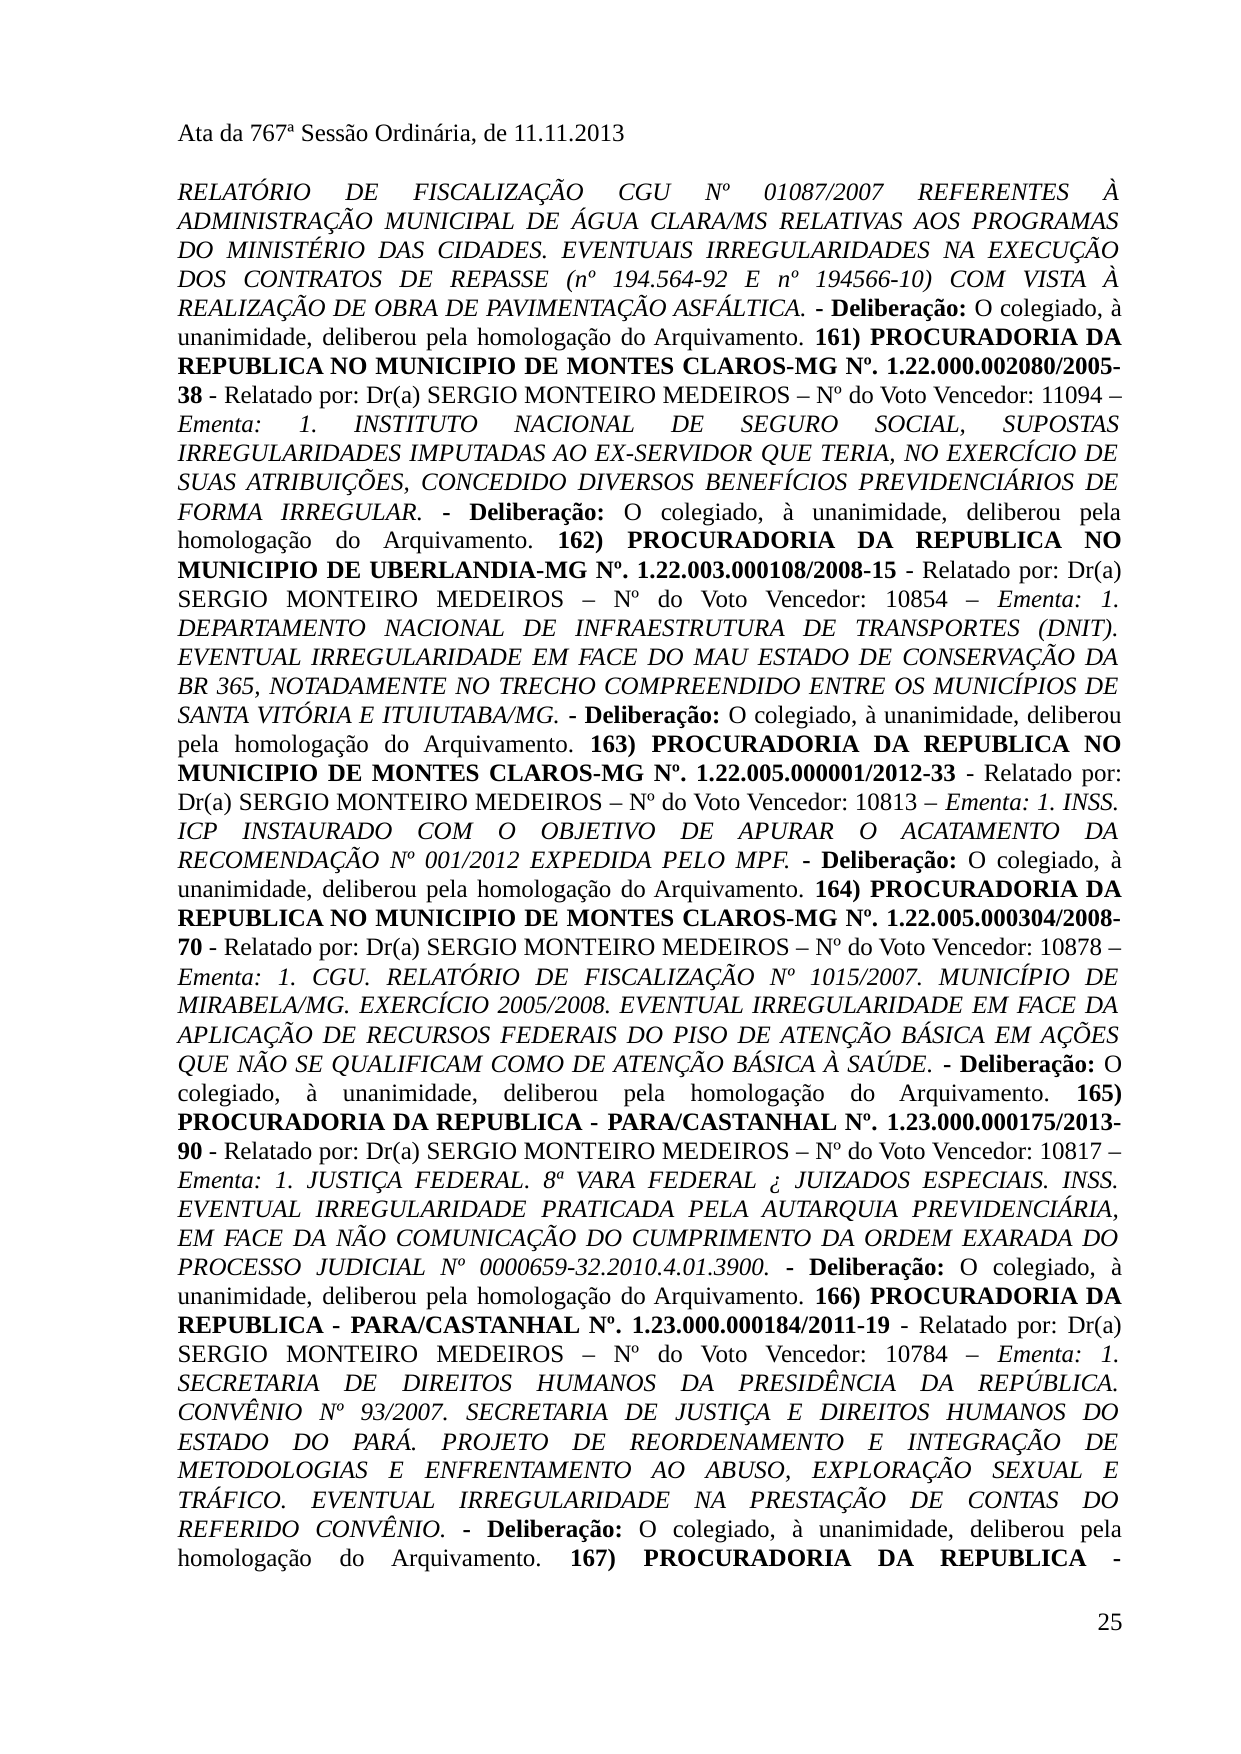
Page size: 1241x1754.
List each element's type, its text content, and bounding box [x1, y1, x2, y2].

text RELATÓRIO DE FISCALIZAÇÃO CGU Nº 01087/2007 REFERENTES À ADMINISTRAÇÃO MUNICIPAL DE ÁGUA CLARA/MS RELATIVAS AOS PROGRAMAS DO MINISTÉRIO DAS CIDADES. EVENTUAIS IRREGULARIDADES NA EXECUÇÃO DOS CONTRATOS DE REPASSE (nº 194.564-92 E nº 194566-10) COM VISTA À REALIZAÇÃO DE OBRA DE PAVIMENTAÇÃO ASFÁLTICA. - Deliberação: O colegiado, à unanimidade, deliberou pela homologação do Arquivamento. 161) PROCURADORIA DA REPUBLICA NO MUNICIPIO DE MONTES CLAROS-MG Nº. 1.22.000.002080/2005-38 - Relatado por: Dr(a) SERGIO MONTEIRO MEDEIROS – Nº do Voto Vencedor: 11094 – Ementa: 1. INSTITUTO NACIONAL DE SEGURO SOCIAL, SUPOSTAS IRREGULARIDADES IMPUTADAS AO EX-SERVIDOR QUE TERIA, NO EXERCÍCIO DE SUAS ATRIBUIÇÕES, CONCEDIDO DIVERSOS BENEFÍCIOS PREVIDENCIÁRIOS DE FORMA IRREGULAR. - Deliberação: O colegiado, à unanimidade, deliberou pela homologação do Arquivamento. 162) PROCURADORIA DA REPUBLICA NO MUNICIPIO DE UBERLANDIA-MG Nº. 1.22.003.000108/2008-15 - Relatado por: Dr(a) SERGIO MONTEIRO MEDEIROS – Nº do Voto Vencedor: 10854 – Ementa: 1. DEPARTAMENTO NACIONAL DE INFRAESTRUTURA DE TRANSPORTES (DNIT). EVENTUAL IRREGULARIDADE EM FACE DO MAU ESTADO DE CONSERVAÇÃO DA BR 365, NOTADAMENTE NO TRECHO COMPREENDIDO ENTRE OS MUNICÍPIOS DE SANTA VITÓRIA E ITUIUTABA/MG. - Deliberação: O colegiado, à unanimidade, deliberou pela homologação do Arquivamento. 163) PROCURADORIA DA REPUBLICA NO MUNICIPIO DE MONTES CLAROS-MG Nº. 1.22.005.000001/2012-33 - Relatado por: Dr(a) SERGIO MONTEIRO MEDEIROS – Nº do Voto Vencedor: 10813 – Ementa: 1. INSS. ICP INSTAURADO COM O OBJETIVO DE APURAR O ACATAMENTO DA RECOMENDAÇÃO Nº 001/2012 EXPEDIDA PELO MPF. - Deliberação: O colegiado, à unanimidade, deliberou pela homologação do Arquivamento. 164) PROCURADORIA DA REPUBLICA NO MUNICIPIO DE MONTES CLAROS-MG Nº. 1.22.005.000304/2008-70 - Relatado por: Dr(a) SERGIO MONTEIRO MEDEIROS – Nº do Voto Vencedor: 10878 – Ementa: 1. CGU. RELATÓRIO DE FISCALIZAÇÃO Nº 1015/2007. MUNICÍPIO DE MIRABELA/MG. EXERCÍCIO 2005/2008. EVENTUAL IRREGULARIDADE EM FACE DA APLICAÇÃO DE RECURSOS FEDERAIS DO PISO DE ATENÇÃO BÁSICA EM AÇÕES QUE NÃO SE QUALIFICAM COMO DE ATENÇÃO BÁSICA À SAÚDE. - Deliberação: O colegiado, à unanimidade, deliberou pela homologação do Arquivamento. 165) PROCURADORIA DA REPUBLICA - PARA/CASTANHAL Nº. 1.23.000.000175/2013-90 - Relatado por: Dr(a) SERGIO MONTEIRO MEDEIROS – Nº do Voto Vencedor: 10817 – Ementa: 1. JUSTIÇA FEDERAL. 8ª VARA FEDERAL ¿ JUIZADOS ESPECIAIS. INSS. EVENTUAL IRREGULARIDADE PRATICADA PELA AUTARQUIA PREVIDENCIÁRIA, EM FACE DA NÃO COMUNICAÇÃO DO CUMPRIMENTO DA ORDEM EXARADA DO PROCESSO JUDICIAL Nº 0000659-32.2010.4.01.3900. - Deliberação: O colegiado, à unanimidade, deliberou pela homologação do Arquivamento. 166) PROCURADORIA DA REPUBLICA - PARA/CASTANHAL Nº. 1.23.000.000184/2011-19 - Relatado por: Dr(a) SERGIO MONTEIRO MEDEIROS – Nº do Voto Vencedor: 10784 – Ementa: 1. SECRETARIA DE DIREITOS HUMANOS DA PRESIDÊNCIA DA REPÚBLICA. CONVÊNIO Nº 93/2007. SECRETARIA DE JUSTIÇA E DIREITOS HUMANOS DO ESTADO DO PARÁ. PROJETO DE REORDENAMENTO E INTEGRAÇÃO DE METODOLOGIAS E ENFRENTAMENTO AO ABUSO, EXPLORAÇÃO SEXUAL E TRÁFICO. EVENTUAL IRREGULARIDADE NA PRESTAÇÃO DE CONTAS DO REFERIDO CONVÊNIO. - Deliberação: O colegiado, à unanimidade, deliberou pela homologação do Arquivamento. 167) PROCURADORIA DA REPUBLICA [177, 177, 1122, 1572]
